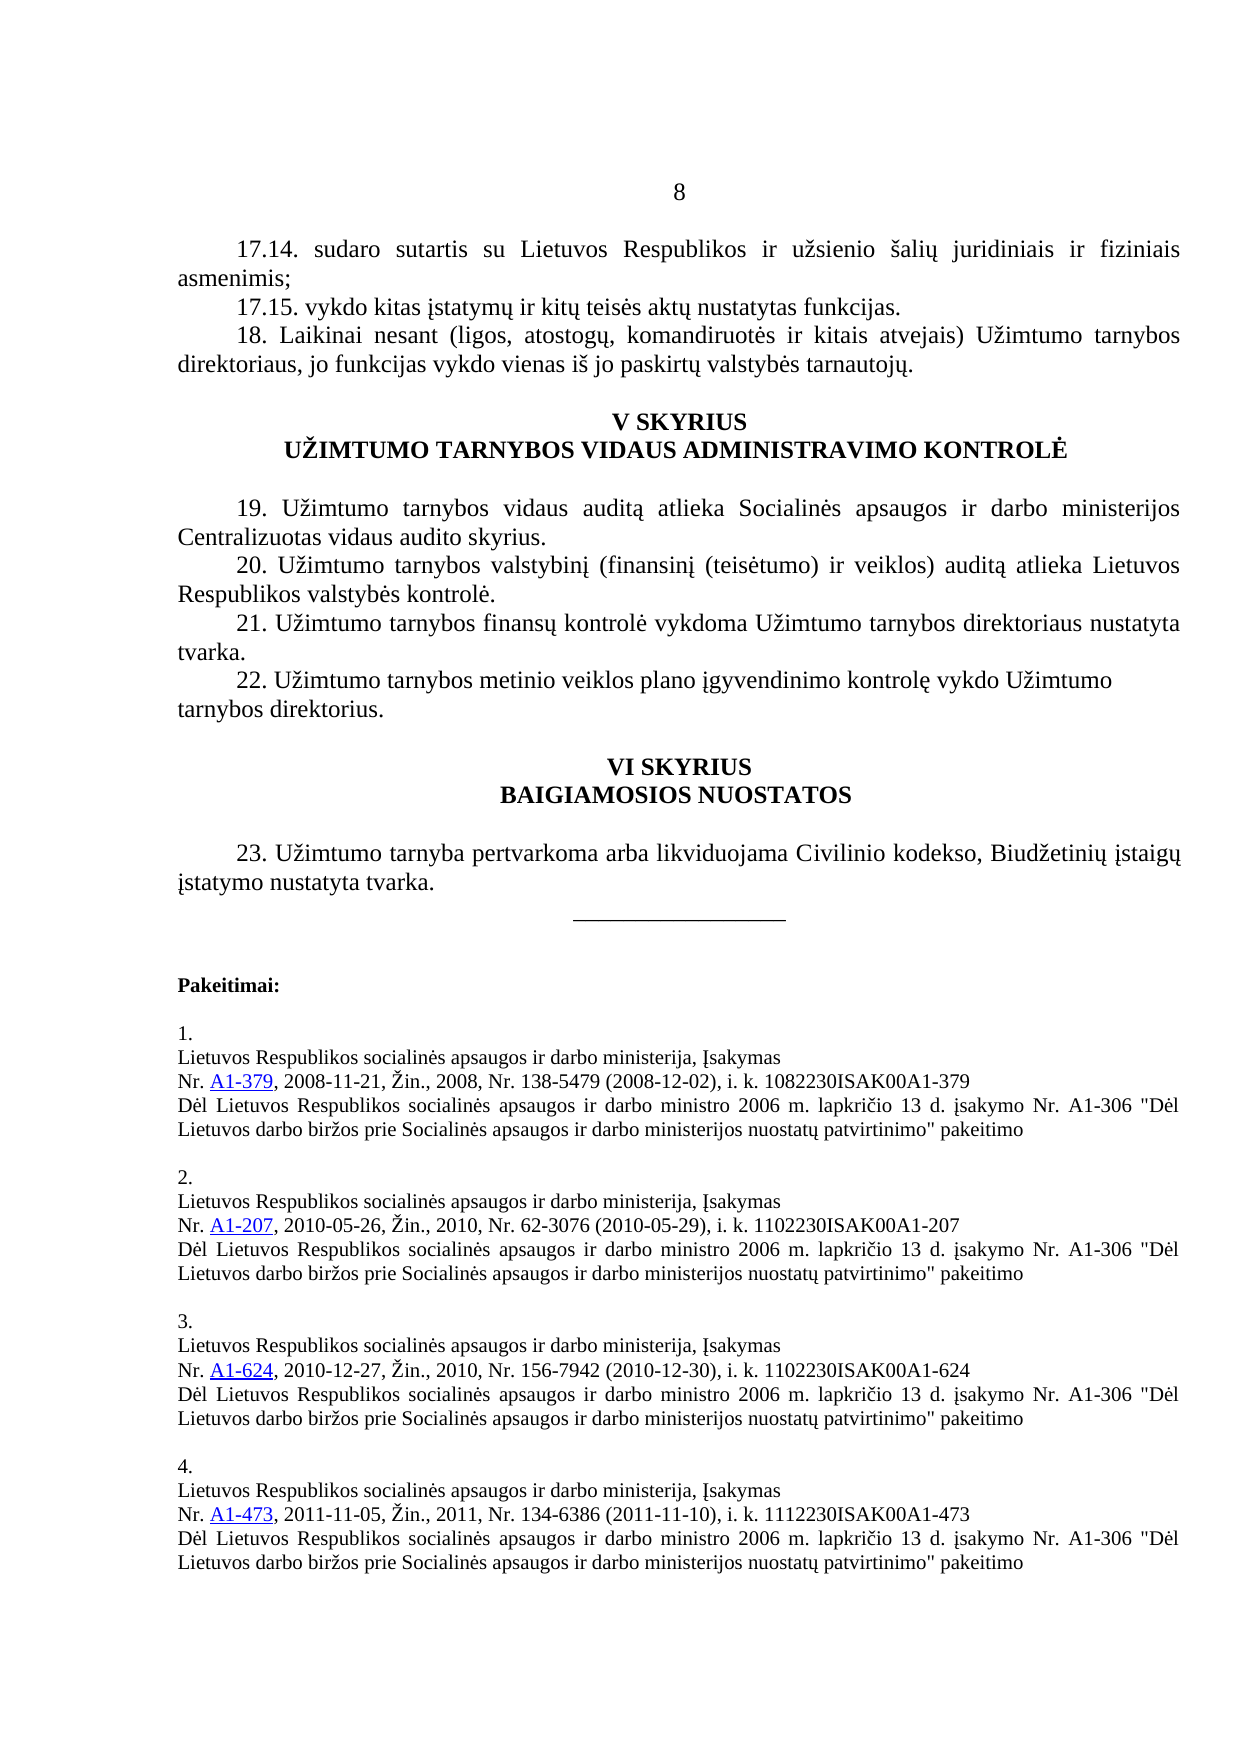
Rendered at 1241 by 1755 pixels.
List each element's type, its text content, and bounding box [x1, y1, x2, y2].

text 3. [177, 1309, 1181, 1333]
text 19. Užimtumo tarnybos vidaus auditą atlieka Socialinės apsaugos ir darbo ministerijos Centralizuotas vidaus audito skyrius. [177, 493, 1181, 551]
text Nr. A1-207, 2010-05-26, Žin., 2010, Nr. 62-3076 (2010-05-29), i. k. 1102230ISAK00A1-207 [177, 1213, 1181, 1237]
text 1. [177, 1021, 1181, 1045]
text Lietuvos Respublikos socialinės apsaugos ir darbo ministerija, Įsakymas [177, 1478, 1181, 1502]
text BAIGIAMOSIOS NUOSTATOS [177, 781, 1181, 809]
text Dėl Lietuvos Respublikos socialinės apsaugos ir darbo ministro 2006 m. lapkričio 13 d. įsakymo Nr. A1-306 "Dėl Lietuvos darbo biržos prie Socialinės apsaugos ir darbo ministerijos nuostatų patvirtinimo" pakeitimo [177, 1382, 1181, 1430]
text Lietuvos Respublikos socialinės apsaugos ir darbo ministerija, Įsakymas [177, 1189, 1181, 1213]
text 17.14. sudaro sutartis su Lietuvos Respublikos ir užsienio šalių juridiniais ir fiziniais asmenimis; [177, 234, 1181, 292]
text 20. Užimtumo tarnybos valstybinį (finansinį (teisėtumo) ir veiklos) auditą atlieka Lietuvos Respublikos valstybės kontrolė. [177, 551, 1181, 608]
text Dėl Lietuvos Respublikos socialinės apsaugos ir darbo ministro 2006 m. lapkričio 13 d. įsakymo Nr. A1-306 "Dėl Lietuvos darbo biržos prie Socialinės apsaugos ir darbo ministerijos nuostatų patvirtinimo" pakeitimo [177, 1526, 1181, 1574]
text Lietuvos Respublikos socialinės apsaugos ir darbo ministerija, Įsakymas [177, 1045, 1181, 1069]
text 21. Užimtumo tarnybos finansų kontrolė vykdoma Užimtumo tarnybos direktoriaus nustatyta tvarka. [177, 608, 1181, 666]
text 23. Užimtumo tarnyba pertvarkoma arba likviduojama Civilinio kodekso, Biudžetinių įstaigų įstatymo nustatyta tvarka. [177, 838, 1181, 896]
text Nr. A1-379, 2008-11-21, Žin., 2008, Nr. 138-5479 (2008-12-02), i. k. 1082230ISAK00A1-379 [177, 1069, 1181, 1093]
text Pakeitimai: [177, 972, 1181, 997]
text Dėl Lietuvos Respublikos socialinės apsaugos ir darbo ministro 2006 m. lapkričio 13 d. įsakymo Nr. A1-306 "Dėl Lietuvos darbo biržos prie Socialinės apsaugos ir darbo ministerijos nuostatų patvirtinimo" pakeitimo [177, 1237, 1181, 1285]
text Nr. A1-624, 2010-12-27, Žin., 2010, Nr. 156-7942 (2010-12-30), i. k. 1102230ISAK00A1-624 [177, 1357, 1181, 1382]
text VI skyrius [177, 752, 1181, 781]
text UŽIMTUMO TARNYBOS VIDAUS ADMINISTRAVIMO KONTROLĖ [177, 436, 1181, 464]
text V skyrius [177, 407, 1181, 436]
text 18. Laikinai nesant (ligos, atostogų, komandiruotės ir kitais atvejais) Užimtumo tarnybos direktoriaus, jo funkcijas vykdo vienas iš jo paskirtų valstybės tarnautojų. [177, 321, 1181, 378]
text 22. Užimtumo tarnybos metinio veiklos plano įgyvendinimo kontrolę vykdo Užimtumo tarnybos direktorius. [177, 666, 1181, 723]
text Dėl Lietuvos Respublikos socialinės apsaugos ir darbo ministro 2006 m. lapkričio 13 d. įsakymo Nr. A1-306 "Dėl Lietuvos darbo biržos prie Socialinės apsaugos ir darbo ministerijos nuostatų patvirtinimo" pakeitimo [177, 1093, 1181, 1141]
text _________________ [177, 896, 1181, 924]
text 4. [177, 1454, 1181, 1478]
text Nr. A1-473, 2011-11-05, Žin., 2011, Nr. 134-6386 (2011-11-10), i. k. 1112230ISAK00A1-473 [177, 1502, 1181, 1526]
text 2. [177, 1165, 1181, 1189]
text 17.15. vykdo kitas įstatymų ir kitų teisės aktų nustatytas funkcijas. [177, 292, 1181, 321]
text Lietuvos Respublikos socialinės apsaugos ir darbo ministerija, Įsakymas [177, 1333, 1181, 1357]
